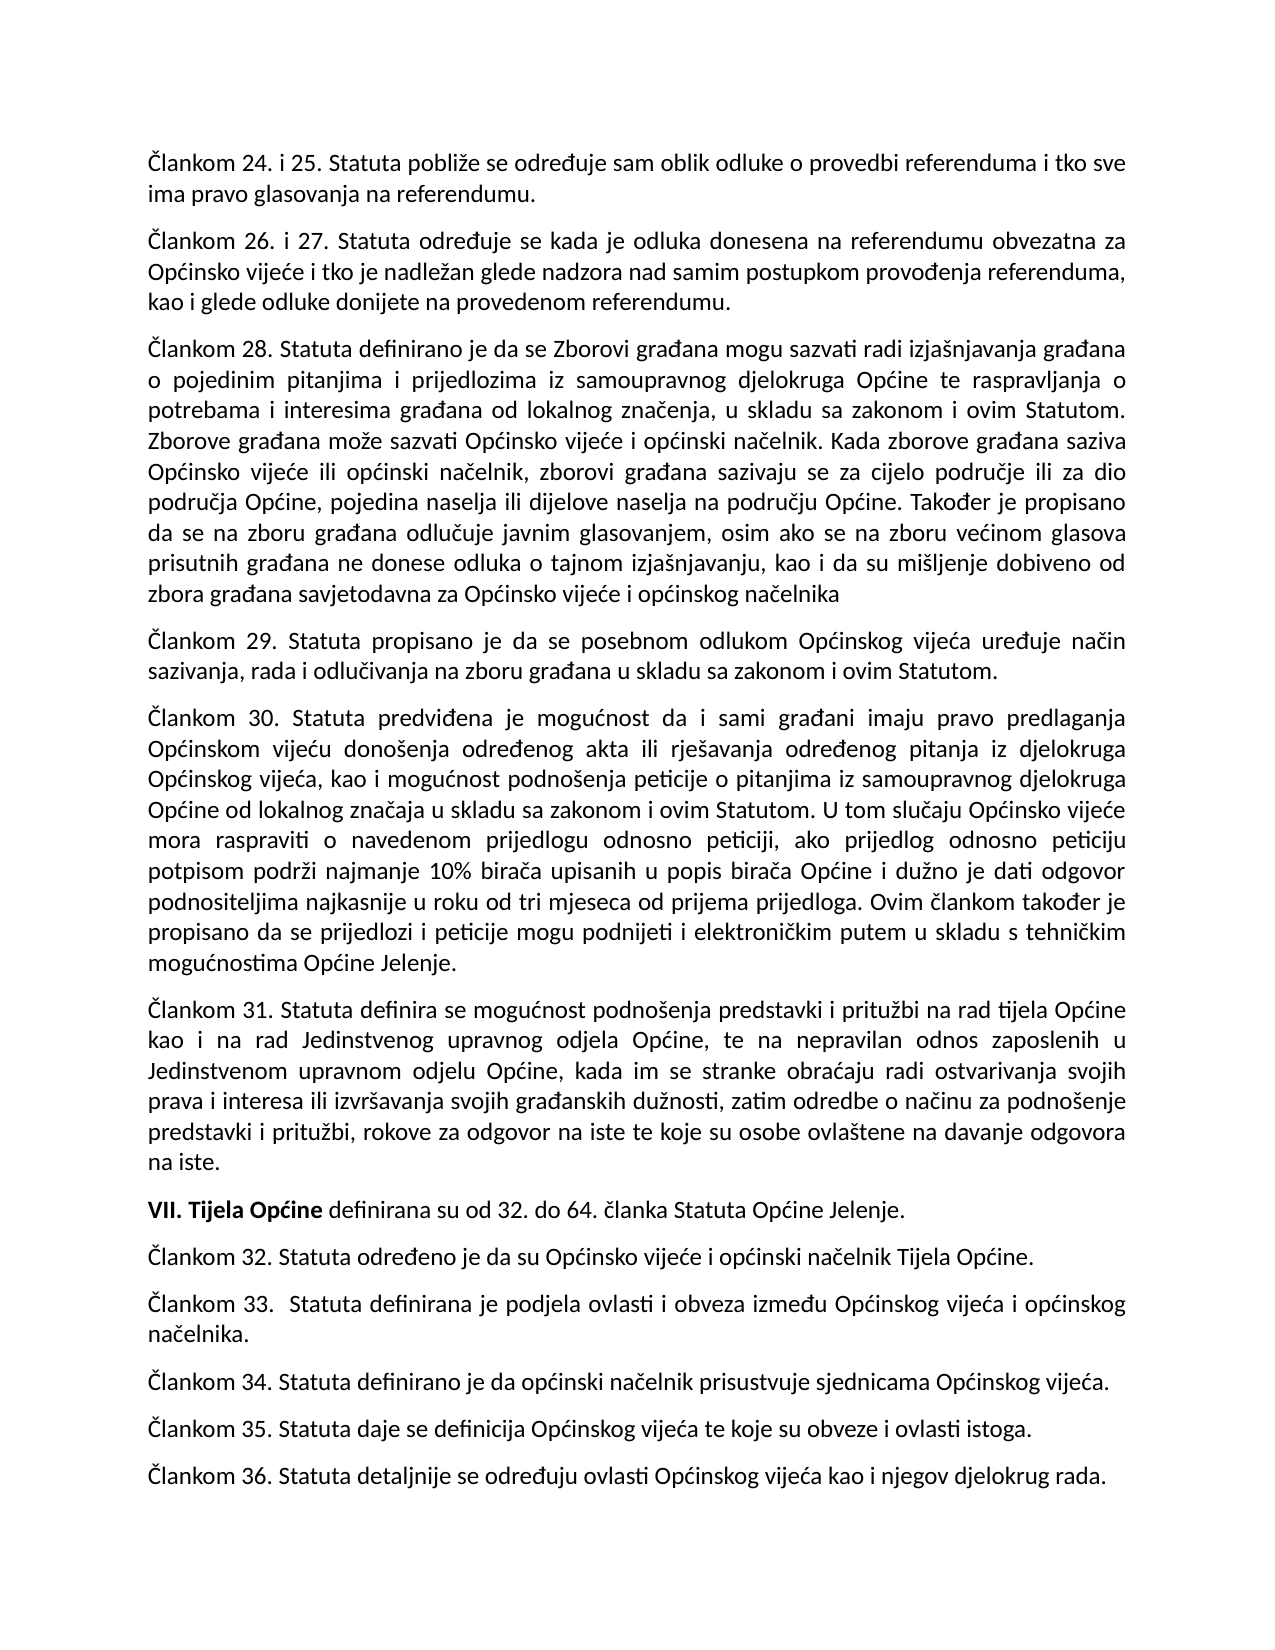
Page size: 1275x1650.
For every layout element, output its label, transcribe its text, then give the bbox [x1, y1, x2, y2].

text Člankom 24. i 25. Statuta pobliže se određuje sam oblik odluke o provedbi referenduma i tko sve ima pravo glasovanja na referendumu. [148, 148, 1127, 209]
text Člankom 36. Statuta detaljnije se određuju ovlasti Općinskog vijeća kao i njegov djelokrug rada. [148, 1460, 1127, 1491]
text Člankom 31. Statuta definira se mogućnost podnošenja predstavki i pritužbi na rad tijela Općine kao i na rad Jedinstvenog upravnog odjela Općine, te na nepravilan odnos zaposlenih u Jedinstvenom upravnom odjelu Općine, kada im se stranke obraćaju radi ostvarivanja svojih prava i interesa ili izvršavanja svojih građanskih dužnosti, zatim odredbe o načinu za podnošenje predstavki i pritužbi, rokove za odgovor na iste te koje su osobe ovlaštene na davanje odgovora na iste. [148, 994, 1127, 1177]
text Člankom 30. Statuta predviđena je mogućnost da i sami građani imaju pravo predlaganja Općinskom vijeću donošenja određenog akta ili rješavanja određenog pitanja iz djelokruga Općinskog vijeća, kao i mogućnost podnošenja peticije o pitanjima iz samoupravnog djelokruga Općine od lokalnog značaja u skladu sa zakonom i ovim Statutom. U tom slučaju Općinsko vijeće mora raspraviti o navedenom prijedlogu odnosno peticiji, ako prijedlog odnosno peticiju potpisom podrži najmanje 10% birača upisanih u popis birača Općine i dužno je dati odgovor podnositeljima najkasnije u roku od tri mjeseca od prijema prijedloga. Ovim člankom također je propisano da se prijedlozi i peticije mogu podnijeti i elektroničkim putem u skladu s tehničkim mogućnostima Općine Jelenje. [148, 703, 1127, 977]
text Člankom 28. Statuta definirano je da se Zborovi građana mogu sazvati radi izjašnjavanja građana o pojedinim pitanjima i prijedlozima iz samoupravnog djelokruga Općine te raspravljanja o potrebama i interesima građana od lokalnog značenja, u skladu sa zakonom i ovim Statutom. Zborove građana može sazvati Općinsko vijeće i općinski načelnik. Kada zborove građana saziva Općinsko vijeće ili općinski načelnik, zborovi građana sazivaju se za cijelo područje ili za dio područja Općine, pojedina naselja ili dijelove naselja na području Općine. Također je propisano da se na zboru građana odlučuje javnim glasovanjem, osim ako se na zboru većinom glasova prisutnih građana ne donese odluka o tajnom izjašnjavanju, kao i da su mišljenje dobiveno od zbora građana savjetodavna za Općinsko vijeće i općinskog načelnika [148, 333, 1127, 608]
text Člankom 33. Statuta definirana je podjela ovlasti i obveza između Općinskog vijeća i općinskog načelnika. [148, 1288, 1127, 1349]
text Člankom 29. Statuta propisano je da se posebnom odlukom Općinskog vijeća uređuje način sazivanja, rada i odlučivanja na zboru građana u skladu sa zakonom i ovim Statutom. [148, 625, 1127, 686]
text Člankom 26. i 27. Statuta određuje se kada je odluka donesena na referendumu obvezatna za Općinsko vijeće i tko je nadležan glede nadzora nad samim postupkom provođenja referenduma, kao i glede odluke donijete na provedenom referendumu. [148, 225, 1127, 317]
text VII. Tijela Općine definirana su od 32. do 64. članka Statuta Općine Jelenje. [148, 1194, 1127, 1224]
text Člankom 35. Statuta daje se definicija Općinskog vijeća te koje su obveze i ovlasti istoga. [148, 1413, 1127, 1443]
text Člankom 34. Statuta definirano je da općinski načelnik prisustvuje sjednicama Općinskog vijeća. [148, 1366, 1127, 1396]
text Člankom 32. Statuta određeno je da su Općinsko vijeće i općinski načelnik Tijela Općine. [148, 1241, 1127, 1271]
